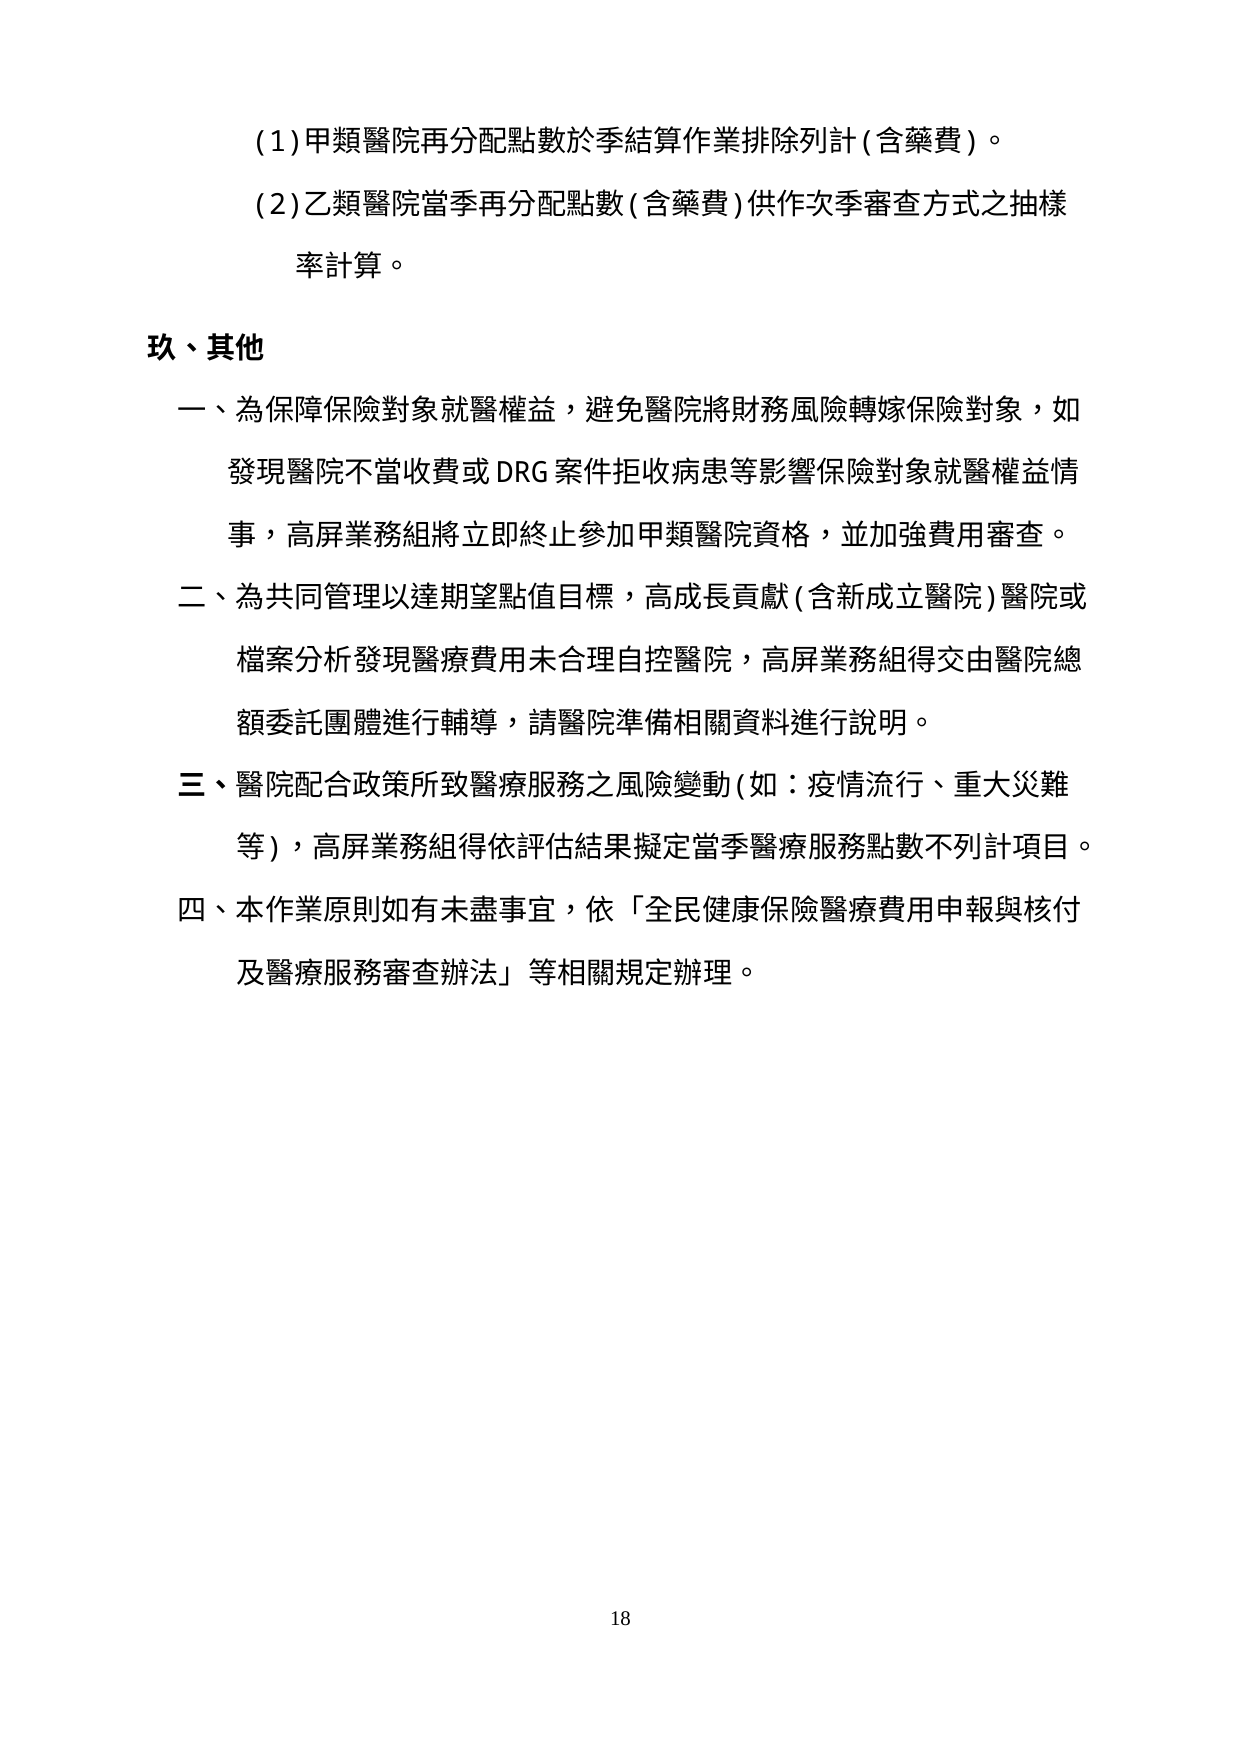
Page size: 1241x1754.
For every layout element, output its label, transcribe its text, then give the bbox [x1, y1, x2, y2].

text 二、為共同管理以達期望點值目標，高成長貢獻(含新成立醫院)醫院或檔案分析發現醫療費用未合理自控醫院，高屏業務組得交由醫院總額委託團體進行輔導，請醫院準備相關資料進行說明。 [177, 554, 1092, 741]
text 一、為保障保險對象就醫權益，避免醫院將財務風險轉嫁保險對象，如發現醫院不當收費或DRG案件拒收病患等影響保險對象就醫權益情事，高屏業務組將立即終止參加甲類醫院資格，並加強費用審查。 [177, 366, 1092, 554]
text (2)乙類醫院當季再分配點數(含藥費)供作次季審查方式之抽樣率計算。 [251, 160, 1092, 285]
text (1)甲類醫院再分配點數於季結算作業排除列計(含藥費)。 [251, 97, 1092, 160]
text 四、本作業原則如有未盡事宜，依「全民健康保險醫療費用申報與核付及醫療服務審查辦法」等相關規定辦理。 [177, 866, 1092, 991]
text 玖、其他 [148, 304, 1092, 366]
text 三、醫院配合政策所致醫療服務之風險變動(如：疫情流行、重大災難等)，高屏業務組得依評估結果擬定當季醫療服務點數不列計項目。 [177, 741, 1092, 866]
